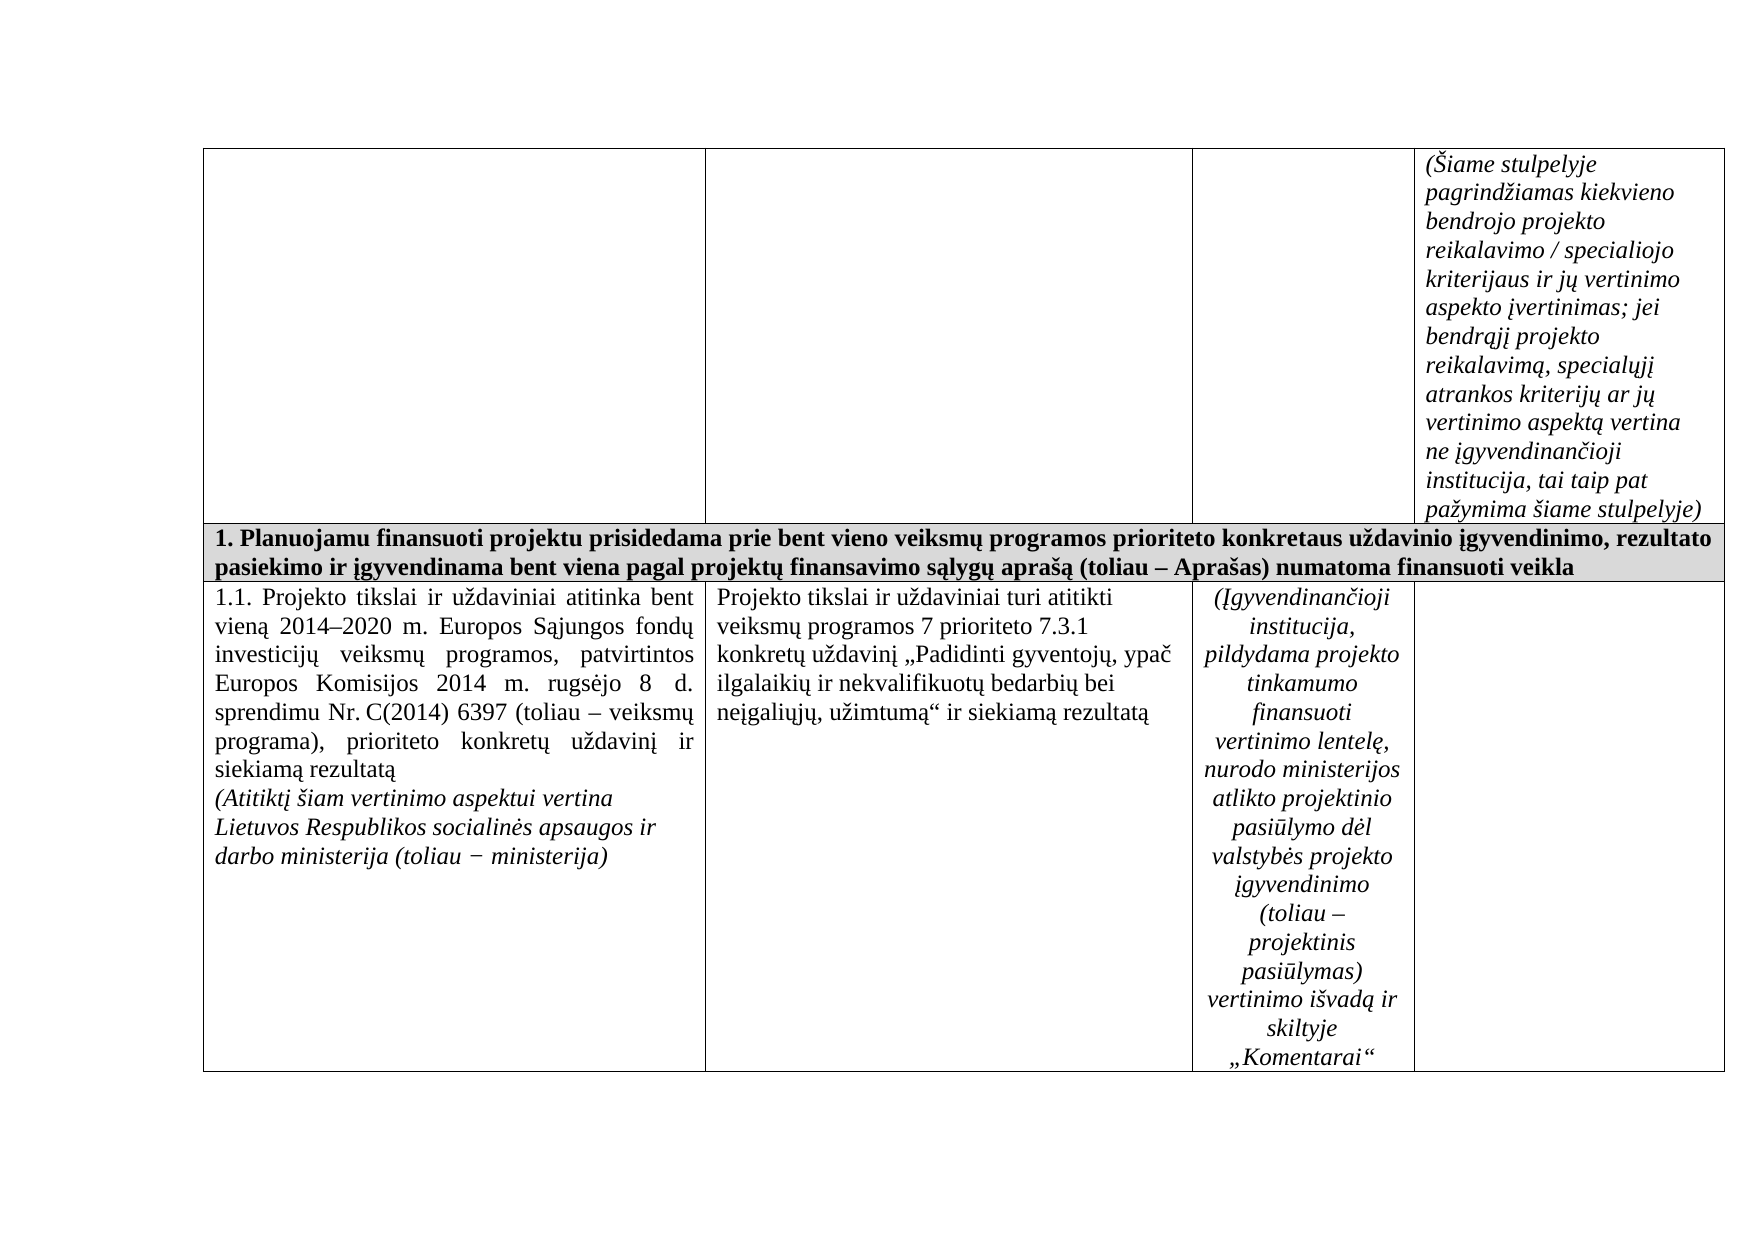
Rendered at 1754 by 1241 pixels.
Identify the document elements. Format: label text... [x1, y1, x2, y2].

table_cell [706, 149, 1192, 522]
table_cell (Šiame stulpelyje pagrindžiamas kiekvieno bendrojo projekto reikalavimo / specialiojo kriterijaus ir jų vertinimo aspekto įvertinimas; jei bendrąjį projekto reikalavimą, specialųjį atrankos kriterijų ar jų vertinimo aspektą vertina ne įgyvendinančioji institucija, tai taip pat pažymima šiame stulpelyje) [1415, 149, 1724, 522]
table_cell (Įgyvendinančioji institucija, pildydama projekto tinkamumo finansuoti vertinimo lentelę, nurodo ministerijos atlikto projektinio pasiūlymo dėl valstybės projekto įgyvendinimo (toliau – projektinis pasiūlymas) vertinimo išvadą ir skiltyje „Komentarai“ [1193, 582, 1414, 1071]
table_cell [1193, 149, 1414, 522]
table_cell 1.1. Projekto tikslai ir uždaviniai atitinka bent vieną 2014–2020 m. Europos Sąjungos fondų investicijų veiksmų programos, patvirtintos Europos Komisijos 2014 m. rugsėjo 8 d. sprendimu Nr. C(2014) 6397 (toliau – veiksmų programa), prioriteto konkretų uždavinį ir siekiamą rezultatą (Atitiktį šiam vertinimo aspektui vertina Lietuvos Respublikos socialinės apsaugos ir darbo ministerija (toliau − ministerija) [204, 582, 705, 1071]
table_cell 1. Planuojamu finansuoti projektu prisidedama prie bent vieno veiksmų programos prioriteto konkretaus uždavinio įgyvendinimo, rezultato pasiekimo ir įgyvendinama bent viena pagal projektų finansavimo sąlygų aprašą (toliau – Aprašas) numatoma finansuoti veikla [204, 524, 1724, 581]
table_cell [204, 149, 705, 522]
table_cell Projekto tikslai ir uždaviniai turi atitikti veiksmų programos 7 prioriteto 7.3.1 konkretų uždavinį „Padidinti gyventojų, ypač ilgalaikių ir nekvalifikuotų bedarbių bei neįgaliųjų, užimtumą“ ir siekiamą rezultatą [706, 582, 1192, 1071]
table_cell [1415, 582, 1724, 1071]
